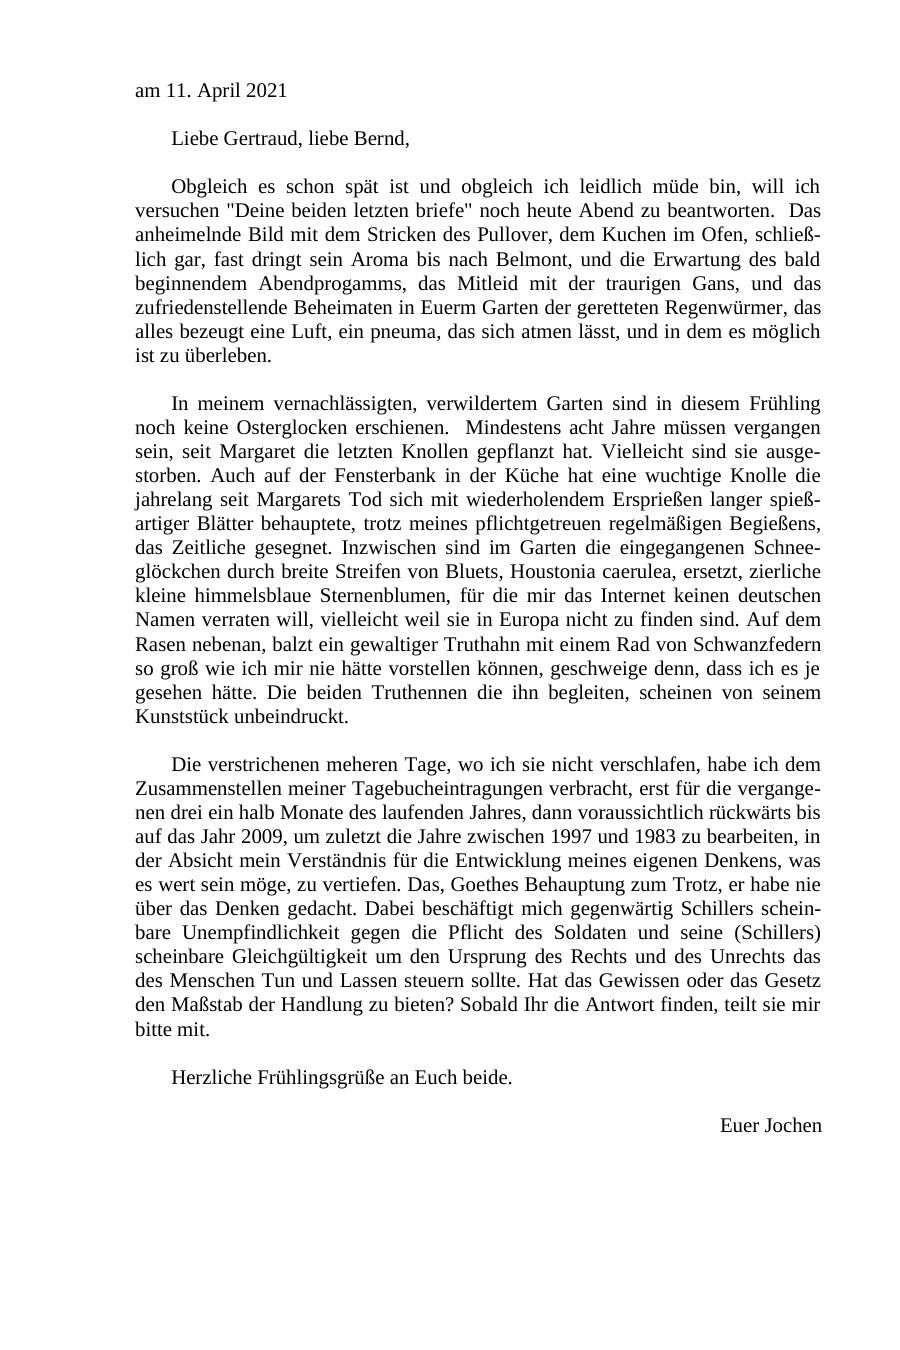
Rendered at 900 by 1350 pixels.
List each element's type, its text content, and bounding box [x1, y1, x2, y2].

text Euer Jochen [135, 1113, 822, 1137]
text Die verstrichenen meheren Tage, wo ich sie nicht verschlafen, habe ich dem Zusammenstellen meiner Tagebucheintragungen verbracht, erst für die vergange-nen drei ein halb Monate des laufenden Jahres, dann voraussichtlich rückwärts bis auf das Jahr 2009, um zuletzt die Jahre zwischen 1997 und 1983 zu bearbeiten, in der Absicht mein Verständnis für die Entwicklung meines eigenen Denkens, was es wert sein möge, zu vertiefen. Das, Goethes Behauptung zum Trotz, er habe nie über das Denken gedacht. Dabei beschäftigt mich gegenwärtig Schillers schein-bare Unempfindlichkeit gegen die Pflicht des Soldaten und seine (Schillers) scheinbare Gleichgültigkeit um den Ursprung des Rechts und des Unrechts das des Menschen Tun und Lassen steuern sollte. Hat das Gewissen oder das Gesetz den Maßstab der Handlung zu bieten? Sobald Ihr die Antwort finden, teilt sie mir bitte mit. [135, 752, 822, 1041]
text Herzliche Frühlingsgrüße an Euch beide. [135, 1064, 822, 1089]
text In meinem vernachlässigten, verwildertem Garten sind in diesem Frühling noch keine Osterglocken erschienen. Mindestens acht Jahre müssen vergangen sein, seit Margaret die letzten Knollen gepflanzt hat. Vielleicht sind sie ausge-storben. Auch auf der Fensterbank in der Küche hat eine wuchtige Knolle die jahrelang seit Margarets Tod sich mit wiederholendem Ersprießen langer spieß-artiger Blätter behauptete, trotz meines pflichtgetreuen regelmäßigen Begießens, das Zeitliche gesegnet. Inzwischen sind im Garten die eingegangenen Schnee-glöckchen durch breite Streifen von Bluets, Houstonia caerulea, ersetzt, zierliche kleine himmelsblaue Sternenblumen, für die mir das Internet keinen deutschen Namen verraten will, vielleicht weil sie in Europa nicht zu finden sind. Auf dem Rasen nebenan, balzt ein gewaltiger Truthahn mit einem Rad von Schwanzfedern so groß wie ich mir nie hätte vorstellen können, geschweige denn, dass ich es je gesehen hätte. Die beiden Truthennen die ihn begleiten, scheinen von seinem Kunststück unbeindruckt. [135, 391, 822, 728]
text Obgleich es schon spät ist und obgleich ich leidlich müde bin, will ich versuchen "Deine beiden letzten briefe" noch heute Abend zu beantworten. Das anheimelnde Bild mit dem Stricken des Pullover, dem Kuchen im Ofen, schließ-lich gar, fast dringt sein Aroma bis nach Belmont, und die Erwartung des bald beginnendem Abendprogamms, das Mitleid mit der traurigen Gans, und das zufriedenstellende Beheimaten in Euerm Garten der geretteten Regenwürmer, das alles bezeugt eine Luft, ein pneuma, das sich atmen lässt, und in dem es möglich ist zu überleben. [135, 174, 822, 367]
text am 11. April 2021 [135, 78, 822, 102]
text Liebe Gertraud, liebe Bernd, [135, 126, 822, 150]
